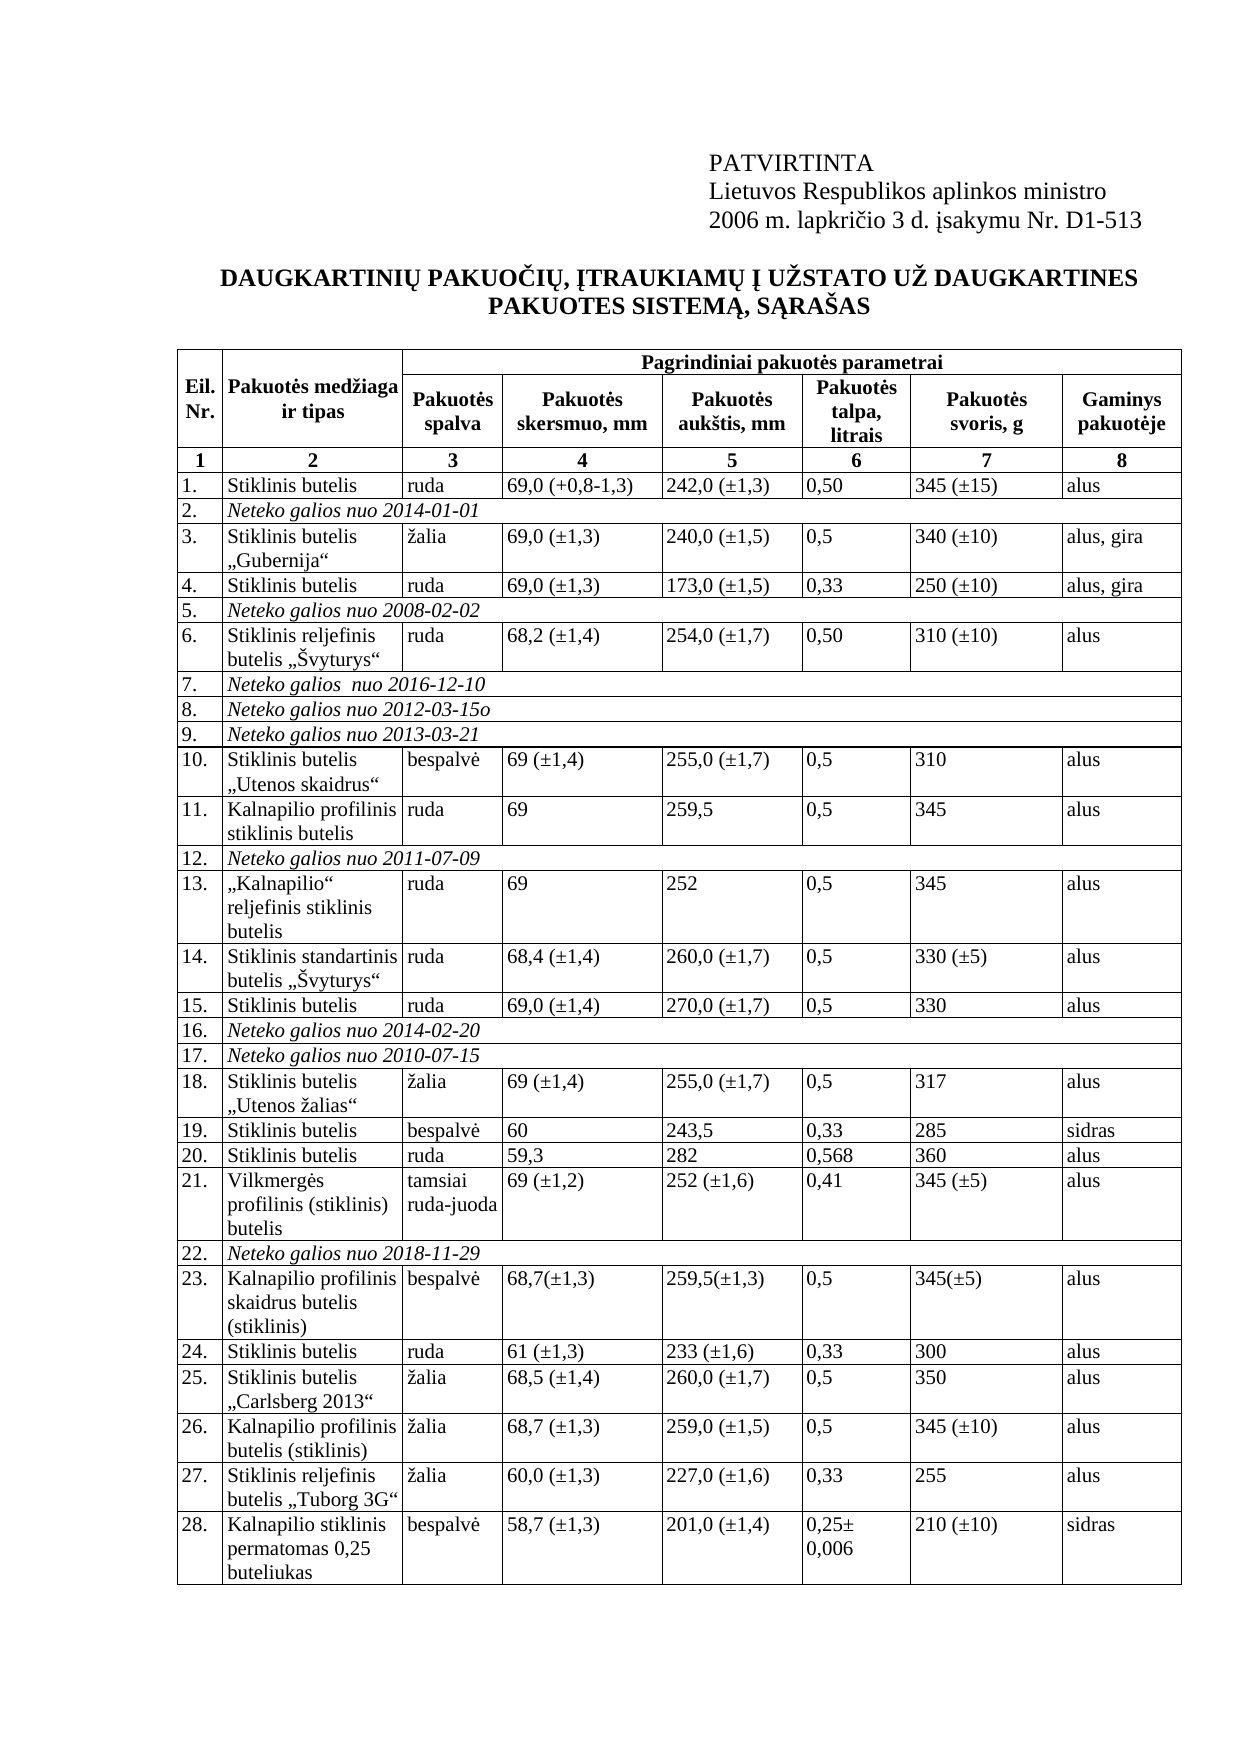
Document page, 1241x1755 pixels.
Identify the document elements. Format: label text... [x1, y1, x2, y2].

table_cell 310 (±10) [911, 623, 1062, 671]
table_cell alus [1063, 623, 1181, 671]
table_cell bespalvė [403, 1118, 502, 1142]
table_cell alus [1063, 797, 1181, 845]
table_cell 243,5 [663, 1118, 802, 1142]
table_cell 0,568 [803, 1143, 910, 1167]
table_cell alus [1063, 1340, 1181, 1363]
table_cell Stiklinis butelis [223, 1118, 402, 1142]
table_cell 0,33 [803, 1463, 910, 1511]
table_cell 282 [663, 1143, 802, 1167]
table_cell 201,0 (±1,4) [663, 1512, 802, 1584]
table_cell ruda [403, 797, 502, 845]
table_cell Kalnapilio profilinis butelis (stiklinis) [223, 1414, 402, 1462]
table_cell alus [1063, 993, 1181, 1017]
table_cell 345(±5) [911, 1266, 1062, 1338]
table_cell 68,2 (±1,4) [503, 623, 662, 671]
table_cell ruda [403, 1143, 502, 1167]
table_cell 3. [178, 524, 222, 572]
table_cell Gaminys pakuotėje [1063, 375, 1181, 447]
table_cell Pakuotės aukštis, mm [663, 375, 802, 447]
table_cell 0,5 [803, 1414, 910, 1462]
table_cell alus [1063, 1414, 1181, 1462]
table_cell 2 [223, 448, 402, 472]
table_cell 23. [178, 1266, 222, 1338]
table_cell Neteko galios nuo 2008-02-02 [223, 598, 1181, 622]
table_cell Vilkmergės profilinis (stiklinis) butelis [223, 1168, 402, 1240]
table_cell 310 [911, 748, 1062, 796]
table_cell 0,5 [803, 993, 910, 1017]
table_cell alus [1063, 871, 1181, 943]
table_cell 255,0 (±1,7) [663, 748, 802, 796]
table_cell 21. [178, 1168, 222, 1240]
table_cell 260,0 (±1,7) [663, 944, 802, 992]
table_cell 259,0 (±1,5) [663, 1414, 802, 1462]
table_header Pakuotės medžiaga ir tipas [223, 350, 402, 447]
table_cell 4. [178, 573, 222, 597]
table_cell alus [1063, 1463, 1181, 1511]
table_cell Pakuotės talpa, litrais [803, 375, 910, 447]
table_cell 330 [911, 993, 1062, 1017]
table_cell Stiklinis butelis „Utenos žalias“ [223, 1069, 402, 1117]
table_cell Stiklinis reljefinis butelis „Švyturys“ [223, 623, 402, 671]
table_cell Neteko galios nuo 2012-03-15o [223, 697, 1181, 721]
table_cell 17. [178, 1044, 222, 1067]
table_cell 69 (±1,2) [503, 1168, 662, 1240]
table_cell 1. [178, 473, 222, 497]
text PATVIRTINTA [177, 148, 1181, 176]
table_cell 69 [503, 797, 662, 845]
table_cell 16. [178, 1018, 222, 1042]
table_cell 0,5 [803, 748, 910, 796]
table_cell ruda [403, 944, 502, 992]
table_cell 69,0 (±1,3) [503, 524, 662, 572]
table_cell 260,0 (±1,7) [663, 1365, 802, 1413]
table_cell 254,0 (±1,7) [663, 623, 802, 671]
table_cell Neteko galios nuo 2013-03-21 [223, 722, 1181, 746]
table_cell 8 [1063, 448, 1181, 472]
table_cell 210 (±10) [911, 1512, 1062, 1584]
table_cell 317 [911, 1069, 1062, 1117]
table_cell 259,5 [663, 797, 802, 845]
table_cell ruda [403, 1340, 502, 1363]
table_cell 0,5 [803, 1069, 910, 1117]
table_cell ruda [403, 573, 502, 597]
table_cell 252 [663, 871, 802, 943]
table_cell 240,0 (±1,5) [663, 524, 802, 572]
table_cell 68,7 (±1,3) [503, 1414, 662, 1462]
table_cell Stiklinis reljefinis butelis „Tuborg 3G“ [223, 1463, 402, 1511]
table_cell alus [1063, 1168, 1181, 1240]
table_cell bespalvė [403, 748, 502, 796]
text 2006 m. lapkričio 3 d. įsakymu Nr. D1-513 [177, 205, 1181, 234]
table_cell 0,50 [803, 623, 910, 671]
table_cell alus [1063, 748, 1181, 796]
table_cell 345 (±5) [911, 1168, 1062, 1240]
table_cell 242,0 (±1,3) [663, 473, 802, 497]
table_cell 0,5 [803, 1365, 910, 1413]
table_cell Neteko galios nuo 2010-07-15 [223, 1044, 1181, 1067]
table_cell Stiklinis butelis „Utenos skaidrus“ [223, 748, 402, 796]
table_header Eil. Nr. [178, 350, 222, 447]
table_cell Stiklinis standartinis butelis „Švyturys“ [223, 944, 402, 992]
table_cell 0,33 [803, 573, 910, 597]
table_cell ruda [403, 473, 502, 497]
table_cell žalia [403, 1365, 502, 1413]
table_cell 25. [178, 1365, 222, 1413]
table_cell 9. [178, 722, 222, 746]
table_cell alus, gira [1063, 524, 1181, 572]
table_cell alus, gira [1063, 573, 1181, 597]
table_cell 0,5 [803, 944, 910, 992]
table_cell 13. [178, 871, 222, 943]
table_cell 330 (±5) [911, 944, 1062, 992]
table_cell 0,5 [803, 797, 910, 845]
table_cell 300 [911, 1340, 1062, 1363]
table_cell 285 [911, 1118, 1062, 1142]
table_cell Kalnapilio profilinis skaidrus butelis (stiklinis) [223, 1266, 402, 1338]
table_cell 255 [911, 1463, 1062, 1511]
table_cell 5 [663, 448, 802, 472]
table_cell 0,33 [803, 1118, 910, 1142]
table_cell Pakuotės spalva [403, 375, 502, 447]
table_cell 10. [178, 748, 222, 796]
table_cell 345 [911, 797, 1062, 845]
table_cell sidras [1063, 1512, 1181, 1584]
table_cell 61 (±1,3) [503, 1340, 662, 1363]
table_cell 68,7(±1,3) [503, 1266, 662, 1338]
table_cell ruda [403, 871, 502, 943]
table_cell 8. [178, 697, 222, 721]
table_cell 255,0 (±1,7) [663, 1069, 802, 1117]
table_cell 233 (±1,6) [663, 1340, 802, 1363]
table_cell alus [1063, 1266, 1181, 1338]
table_cell 20. [178, 1143, 222, 1167]
table_cell 0,25± 0,006 [803, 1512, 910, 1584]
table_cell bespalvė [403, 1512, 502, 1584]
table_cell ruda [403, 993, 502, 1017]
table_cell „Kalnapilio“ reljefinis stiklinis butelis [223, 871, 402, 943]
table_cell žalia [403, 1463, 502, 1511]
table_cell 27. [178, 1463, 222, 1511]
table_cell 26. [178, 1414, 222, 1462]
table_cell 68,5 (±1,4) [503, 1365, 662, 1413]
table_cell alus [1063, 1069, 1181, 1117]
table_cell 24. [178, 1340, 222, 1363]
table_cell 345 (±15) [911, 473, 1062, 497]
text DAUGKARTINIŲ PAKUOČIŲ, ĮTRAUKIAMŲ Į UŽSTATO UŽ DAUGKARTINES PAKUOTES SISTEMĄ, SĄRAŠAS [177, 263, 1181, 320]
table_cell Kalnapilio profilinis stiklinis butelis [223, 797, 402, 845]
table_cell 0,5 [803, 871, 910, 943]
table_cell Neteko galios nuo 2014-02-20 [223, 1018, 1181, 1042]
table_cell alus [1063, 944, 1181, 992]
table_cell 12. [178, 846, 222, 870]
table_cell 58,7 (±1,3) [503, 1512, 662, 1584]
table_cell 7. [178, 672, 222, 696]
table_cell Neteko galios nuo 2014-01-01 [223, 499, 1181, 522]
table_cell 22. [178, 1241, 222, 1265]
table_cell 69 (±1,4) [503, 1069, 662, 1117]
table_cell 0,50 [803, 473, 910, 497]
table_cell 0,33 [803, 1340, 910, 1363]
table_cell 1 [178, 448, 222, 472]
table_cell Stiklinis butelis [223, 993, 402, 1017]
table_cell 60 [503, 1118, 662, 1142]
table_cell 360 [911, 1143, 1062, 1167]
table_cell 0,41 [803, 1168, 910, 1240]
table_cell 250 (±10) [911, 573, 1062, 597]
table_cell Stiklinis butelis [223, 473, 402, 497]
table_cell 15. [178, 993, 222, 1017]
table_cell 345 [911, 871, 1062, 943]
table_cell 0,5 [803, 524, 910, 572]
table_cell ruda [403, 623, 502, 671]
table_cell Stiklinis butelis [223, 1340, 402, 1363]
table_cell 69,0 (±1,3) [503, 573, 662, 597]
text Lietuvos Respublikos aplinkos ministro [177, 176, 1181, 205]
table_cell 345 (±10) [911, 1414, 1062, 1462]
table_cell 252 (±1,6) [663, 1168, 802, 1240]
table_cell 59,3 [503, 1143, 662, 1167]
table_cell 68,4 (±1,4) [503, 944, 662, 992]
table_cell 259,5(±1,3) [663, 1266, 802, 1338]
table_cell žalia [403, 524, 502, 572]
table_cell Stiklinis butelis [223, 1143, 402, 1167]
table_cell 69,0 (+0,8-1,3) [503, 473, 662, 497]
table_cell 11. [178, 797, 222, 845]
table_cell 173,0 (±1,5) [663, 573, 802, 597]
table_cell Kalnapilio stiklinis permatomas 0,25 buteliukas [223, 1512, 402, 1584]
table_cell Neteko galios nuo 2016-12-10 [223, 672, 1181, 696]
table_cell 7 [911, 448, 1062, 472]
table_cell 6 [803, 448, 910, 472]
table_cell Pakuotės skersmuo, mm [503, 375, 662, 447]
table_cell Stiklinis butelis [223, 573, 402, 597]
table_cell alus [1063, 1143, 1181, 1167]
table_cell žalia [403, 1069, 502, 1117]
table_cell 69,0 (±1,4) [503, 993, 662, 1017]
table_cell 69 [503, 871, 662, 943]
table_cell Stiklinis butelis „Carlsberg 2013“ [223, 1365, 402, 1413]
table_cell žalia [403, 1414, 502, 1462]
table_cell 350 [911, 1365, 1062, 1413]
table_cell 69 (±1,4) [503, 748, 662, 796]
table_cell 6. [178, 623, 222, 671]
table_cell 19. [178, 1118, 222, 1142]
table_cell 0,5 [803, 1266, 910, 1338]
table_cell 270,0 (±1,7) [663, 993, 802, 1017]
table_cell 5. [178, 598, 222, 622]
table_cell 2. [178, 499, 222, 522]
table_cell 4 [503, 448, 662, 472]
table_cell alus [1063, 473, 1181, 497]
table_cell 14. [178, 944, 222, 992]
table_cell tamsiai ruda-juoda [403, 1168, 502, 1240]
table_cell Pakuotės svoris, g [911, 375, 1062, 447]
table_cell Neteko galios nuo 2011-07-09 [223, 846, 1181, 870]
table_cell 18. [178, 1069, 222, 1117]
table_cell 60,0 (±1,3) [503, 1463, 662, 1511]
table_cell Stiklinis butelis „Gubernija“ [223, 524, 402, 572]
table_cell Neteko galios nuo 2018-11-29 [223, 1241, 1181, 1265]
table_cell sidras [1063, 1118, 1181, 1142]
table_cell bespalvė [403, 1266, 502, 1338]
table_header Pagrindiniai pakuotės parametrai [403, 350, 1181, 374]
table_cell 227,0 (±1,6) [663, 1463, 802, 1511]
table_cell 3 [403, 448, 502, 472]
table_cell 28. [178, 1512, 222, 1584]
table_cell 340 (±10) [911, 524, 1062, 572]
table_cell alus [1063, 1365, 1181, 1413]
